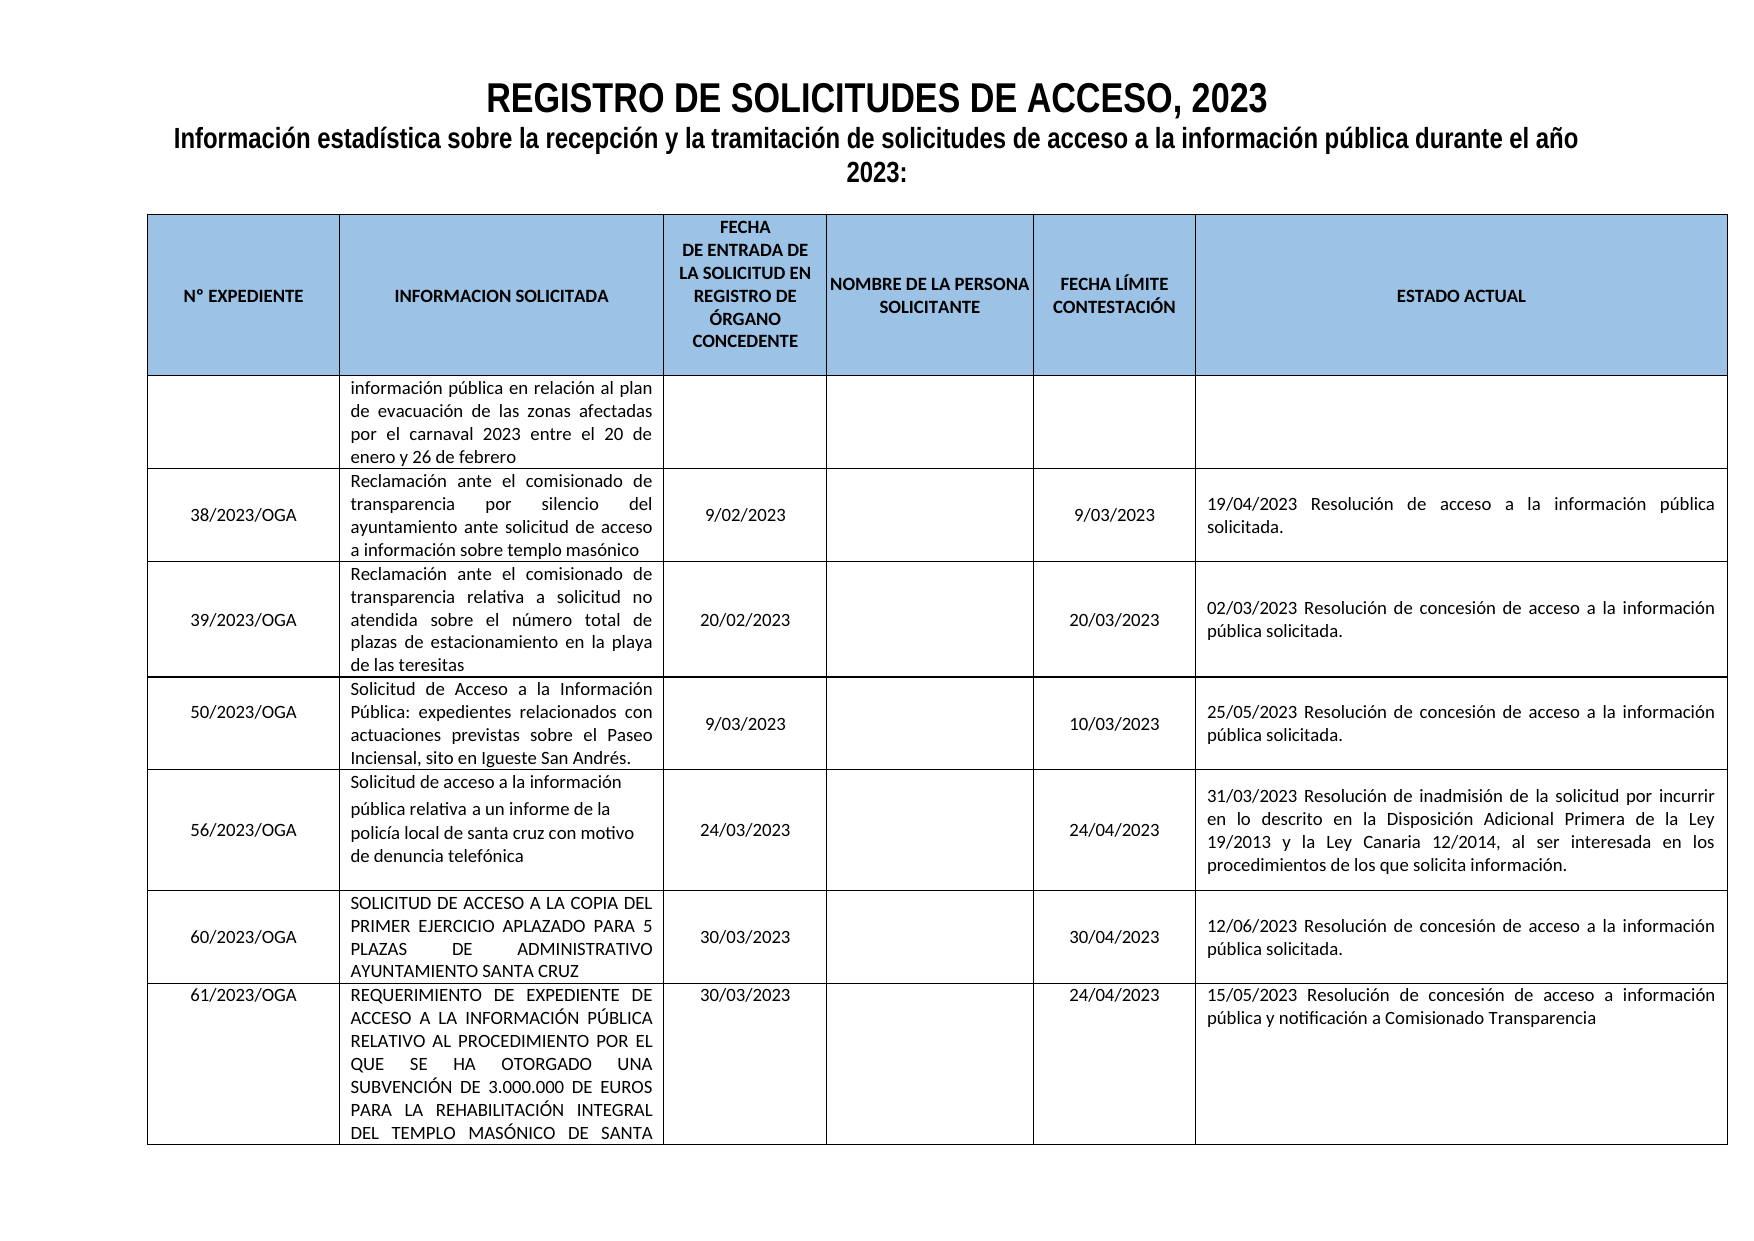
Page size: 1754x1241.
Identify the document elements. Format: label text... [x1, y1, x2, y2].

table_cell [664, 376, 826, 468]
table_cell 9/02/2023 [664, 469, 826, 561]
table_cell [827, 891, 1033, 983]
table_cell [827, 469, 1033, 561]
table_cell Reclamación ante el comisionado de transparencia por silencio del ayuntamiento ante solicitud de acceso a información sobre templo masónico [340, 469, 663, 561]
table_cell [827, 770, 1033, 890]
table_cell 30/03/2023 [664, 984, 826, 1144]
table_header FECHA DE ENTRADA DE LA SOLICITUD EN REGISTRO DE ÓRGANO CONCEDENTE [664, 215, 826, 375]
table_header ESTADO ACTUAL [1196, 215, 1727, 375]
table_cell SOLICITUD DE ACCESO A LA COPIA DEL PRIMER EJERCICIO APLAZADO PARA 5 PLAZAS DE ADMINISTRATIVO AYUNTAMIENTO SANTA CRUZ [340, 891, 663, 983]
table_cell 20/02/2023 [664, 562, 826, 676]
table_cell Solicitud de Acceso a la Información Pública: expedientes relacionados con actuaciones previstas sobre el Paseo Inciensal, sito en Igueste San Andrés. [340, 678, 663, 769]
table_cell 56/2023/OGA [148, 770, 339, 890]
table_cell [827, 678, 1033, 769]
table_cell 10/03/2023 [1034, 678, 1195, 769]
table_cell 24/04/2023 [1034, 984, 1195, 1144]
table_cell [1196, 376, 1727, 468]
table_cell 20/03/2023 [1034, 562, 1195, 676]
table_cell [827, 984, 1033, 1144]
table_cell 9/03/2023 [664, 678, 826, 769]
table_cell 61/2023/OGA [148, 984, 339, 1144]
table_cell 24/03/2023 [664, 770, 826, 890]
table_cell 31/03/2023 Resolución de inadmisión de la solicitud por incurrir en lo descrito en la Disposición Adicional Primera de la Ley 19/2013 y la Ley Canaria 12/2014, al ser interesada en los procedimientos de los que solicita información. [1196, 770, 1727, 890]
table_cell 50/2023/OGA [148, 678, 339, 769]
table_cell 9/03/2023 [1034, 469, 1195, 561]
table_cell 38/2023/OGA [148, 469, 339, 561]
table_header FECHA LÍMITE CONTESTACIÓN [1034, 215, 1195, 375]
table_cell 19/04/2023 Resolución de acceso a la información pública solicitada. [1196, 469, 1727, 561]
table_cell [827, 562, 1033, 676]
table_cell Solicitud de acceso a la información pública relativa a un informe de la policía local de santa cruz con motivo de denuncia telefónica [340, 770, 663, 890]
table_cell [827, 376, 1033, 468]
table_cell 30/04/2023 [1034, 891, 1195, 983]
table_header NOMBRE DE LA PERSONA SOLICITANTE [827, 215, 1033, 375]
table_cell 25/05/2023 Resolución de concesión de acceso a la información pública solicitada. [1196, 678, 1727, 769]
table_cell 30/03/2023 [664, 891, 826, 983]
table_cell REQUERIMIENTO DE EXPEDIENTE DE ACCESO A LA INFORMACIÓN PÚBLICA RELATIVO AL PROCEDIMIENTO POR EL QUE SE HA OTORGADO UNA SUBVENCIÓN DE 3.000.000 DE EUROS PARA LA REHABILITACIÓN INTEGRAL DEL TEMPLO MASÓNICO DE SANTA [340, 984, 663, 1144]
table_cell información pública en relación al plan de evacuación de las zonas afectadas por el carnaval 2023 entre el 20 de enero y 26 de febrero [340, 376, 663, 468]
table_cell 60/2023/OGA [148, 891, 339, 983]
table_cell [1034, 376, 1195, 468]
table_cell 12/06/2023 Resolución de concesión de acceso a la información pública solicitada. [1196, 891, 1727, 983]
table_cell 39/2023/OGA [148, 562, 339, 676]
table_header INFORMACION SOLICITADA [340, 215, 663, 375]
table_cell [148, 376, 339, 468]
table_cell Reclamación ante el comisionado de transparencia relativa a solicitud no atendida sobre el número total de plazas de estacionamiento en la playa de las teresitas [340, 562, 663, 676]
table_cell 24/04/2023 [1034, 770, 1195, 890]
table_header Nº EXPEDIENTE [148, 215, 339, 375]
table_cell 15/05/2023 Resolución de concesión de acceso a información pública y notificación a Comisionado Transparencia [1196, 984, 1727, 1144]
table_cell 02/03/2023 Resolución de concesión de acceso a la información pública solicitada. [1196, 562, 1727, 676]
